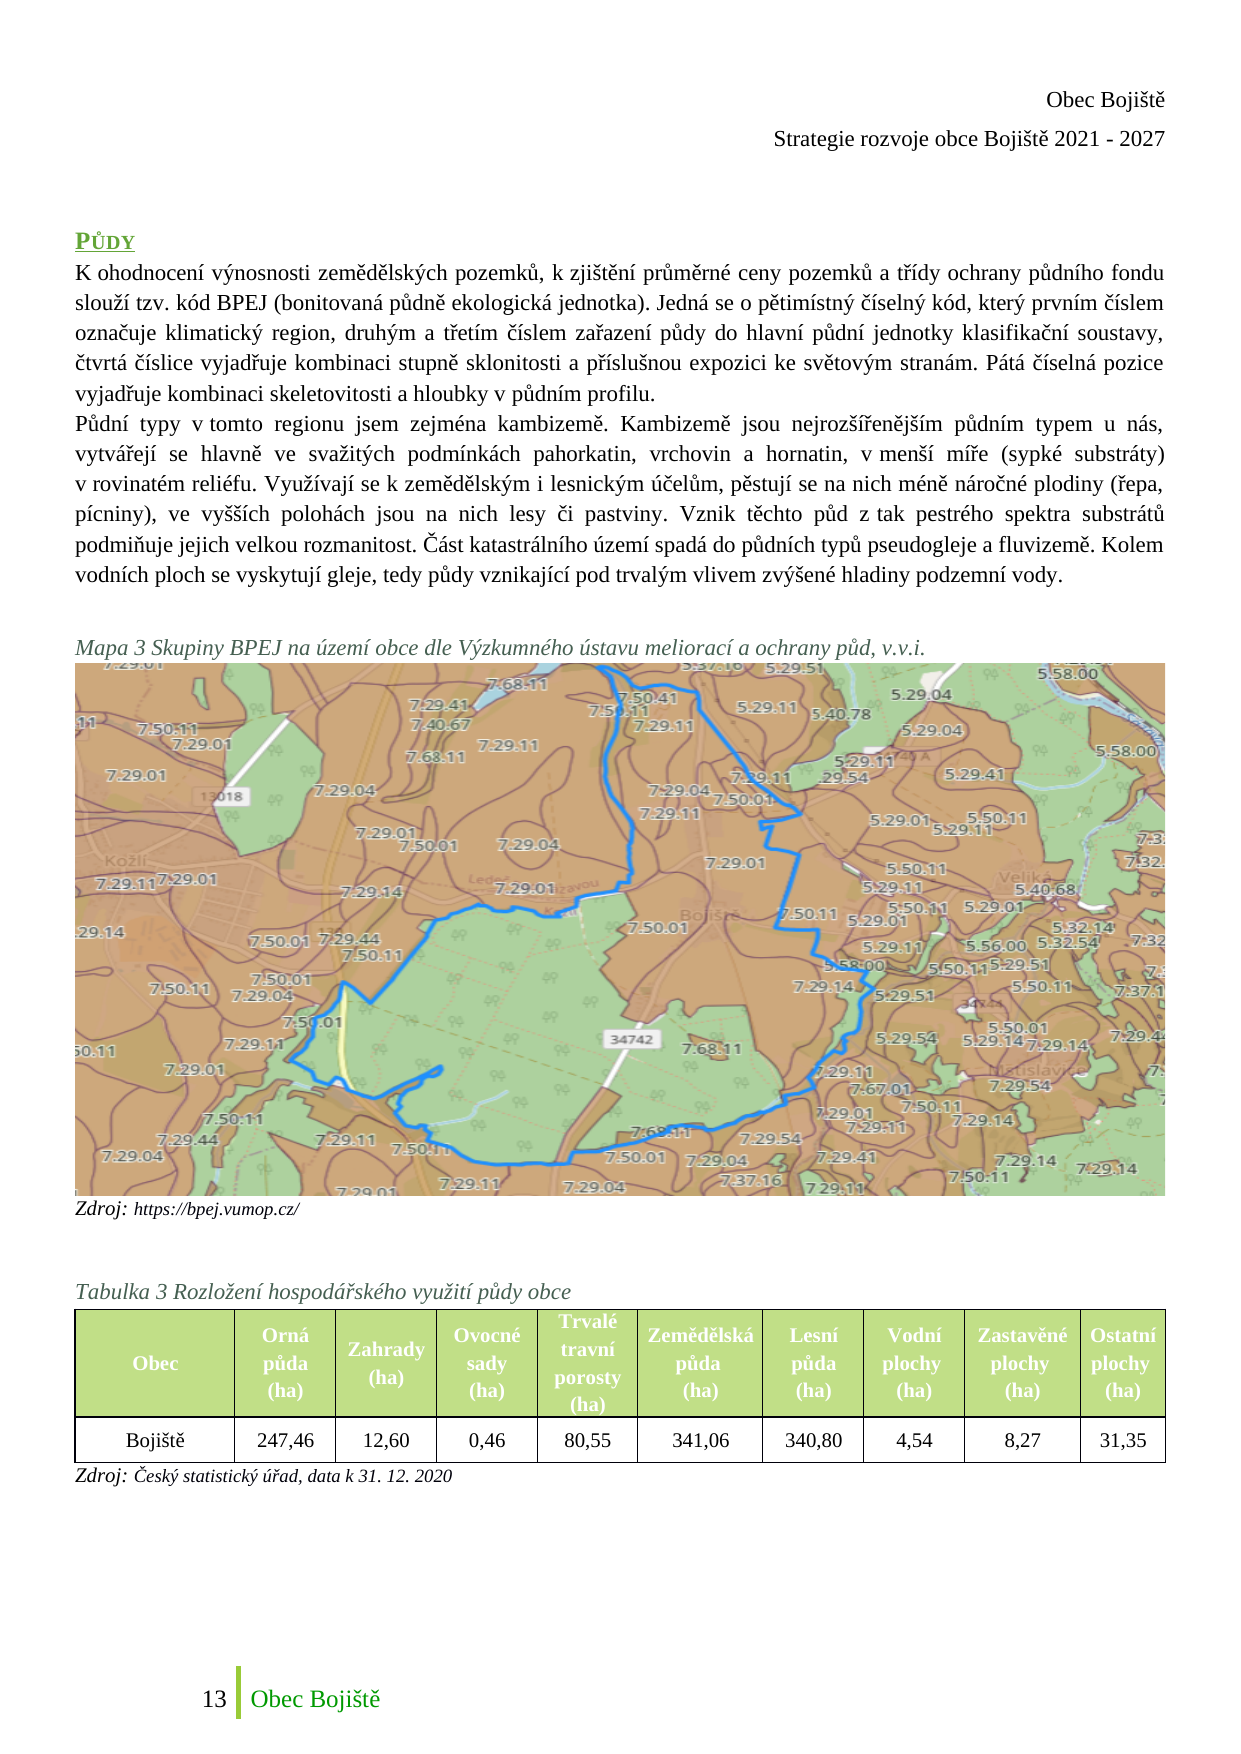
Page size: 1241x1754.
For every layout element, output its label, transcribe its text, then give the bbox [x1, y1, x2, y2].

text Zdroj: Český statistický úřad, data k 31. 12. 2020 [75, 1463, 1165, 1487]
table_cell 8,27 [965, 1418, 1080, 1462]
table_cell 80,55 [538, 1418, 637, 1462]
table_header Orná půda (ha) [235, 1310, 335, 1416]
text K ohodnocení výnosnosti zemědělských pozemků, k zjištění průměrné ceny pozemků a třídy ochrany půdního fondu slouží tzv. kód BPEJ (bonitovaná půdně ekologická jednotka). Jedná se o pětimístný číselný kód, který prvním číslem označuje klimatický region, druhým a třetím číslem zařazení půdy do hlavní půdní jednotky klasifikační soustavy, čtvrtá číslice vyjadřuje kombinaci stupně sklonitosti a příslušnou expozici ke světovým stranám. Pátá číselná pozice vyjadřuje kombinaci skeletovitosti a hloubky v půdním profilu. [75, 259, 1165, 406]
text Půdní typy v tomto regionu jsem zejména kambizemě. Kambizemě jsou nejrozšířenějším půdním typem u nás, vytvářejí se hlavně ve svažitých podmínkách pahorkatin, vrchovin a hornatin, v menší míře (sypké substráty) v rovinatém reliéfu. Využívají se k zemědělským i lesnickým účelům, pěstují se na nich méně náročné plodiny (řepa, pícniny), ve vyšších polohách jsou na nich lesy či pastviny. Vznik těchto půd z tak pestrého spektra substrátů podmiňuje jejich velkou rozmanitost. Část katastrálního území spadá do půdních typů pseudogleje a fluvizemě. Kolem vodních ploch se vyskytují gleje, tedy půdy vznikající pod trvalým vlivem zvýšené hladiny podzemní vody. [75, 410, 1165, 587]
table_header Obec [76, 1310, 234, 1416]
table_header Zemědělská půda (ha) [638, 1310, 762, 1416]
table_header Lesní půda (ha) [763, 1310, 863, 1416]
list Půdy [75, 226, 1165, 254]
text Zdroj: https://bpej.vumop.cz/ [75, 1196, 1165, 1219]
table_header Zahrady (ha) [336, 1310, 436, 1416]
table_cell 247,46 [235, 1418, 335, 1462]
table_cell 0,46 [437, 1418, 537, 1462]
table_header Vodní plochy (ha) [864, 1310, 964, 1416]
table_header Trvalé travní porosty (ha) [538, 1310, 637, 1416]
table_header Ostatní plochy (ha) [1081, 1310, 1165, 1416]
table_cell 12,60 [336, 1418, 436, 1462]
table_cell 341,06 [638, 1418, 762, 1462]
text Mapa 3 Skupiny BPEJ na území obce dle Výzkumného ústavu meliorací a ochrany půd, v.v.i. [75, 634, 1165, 660]
table_header Ovocné sady (ha) [437, 1310, 537, 1416]
picture [75, 663, 1166, 1196]
table_cell 31,35 [1081, 1418, 1165, 1462]
table_cell Bojiště [76, 1418, 234, 1462]
table_cell 4,54 [864, 1418, 964, 1462]
table_cell 340,80 [763, 1418, 863, 1462]
text Tabulka 3 Rozložení hospodářského využití půdy obce [75, 1278, 1165, 1304]
table_header Zastavěné plochy (ha) [965, 1310, 1080, 1416]
